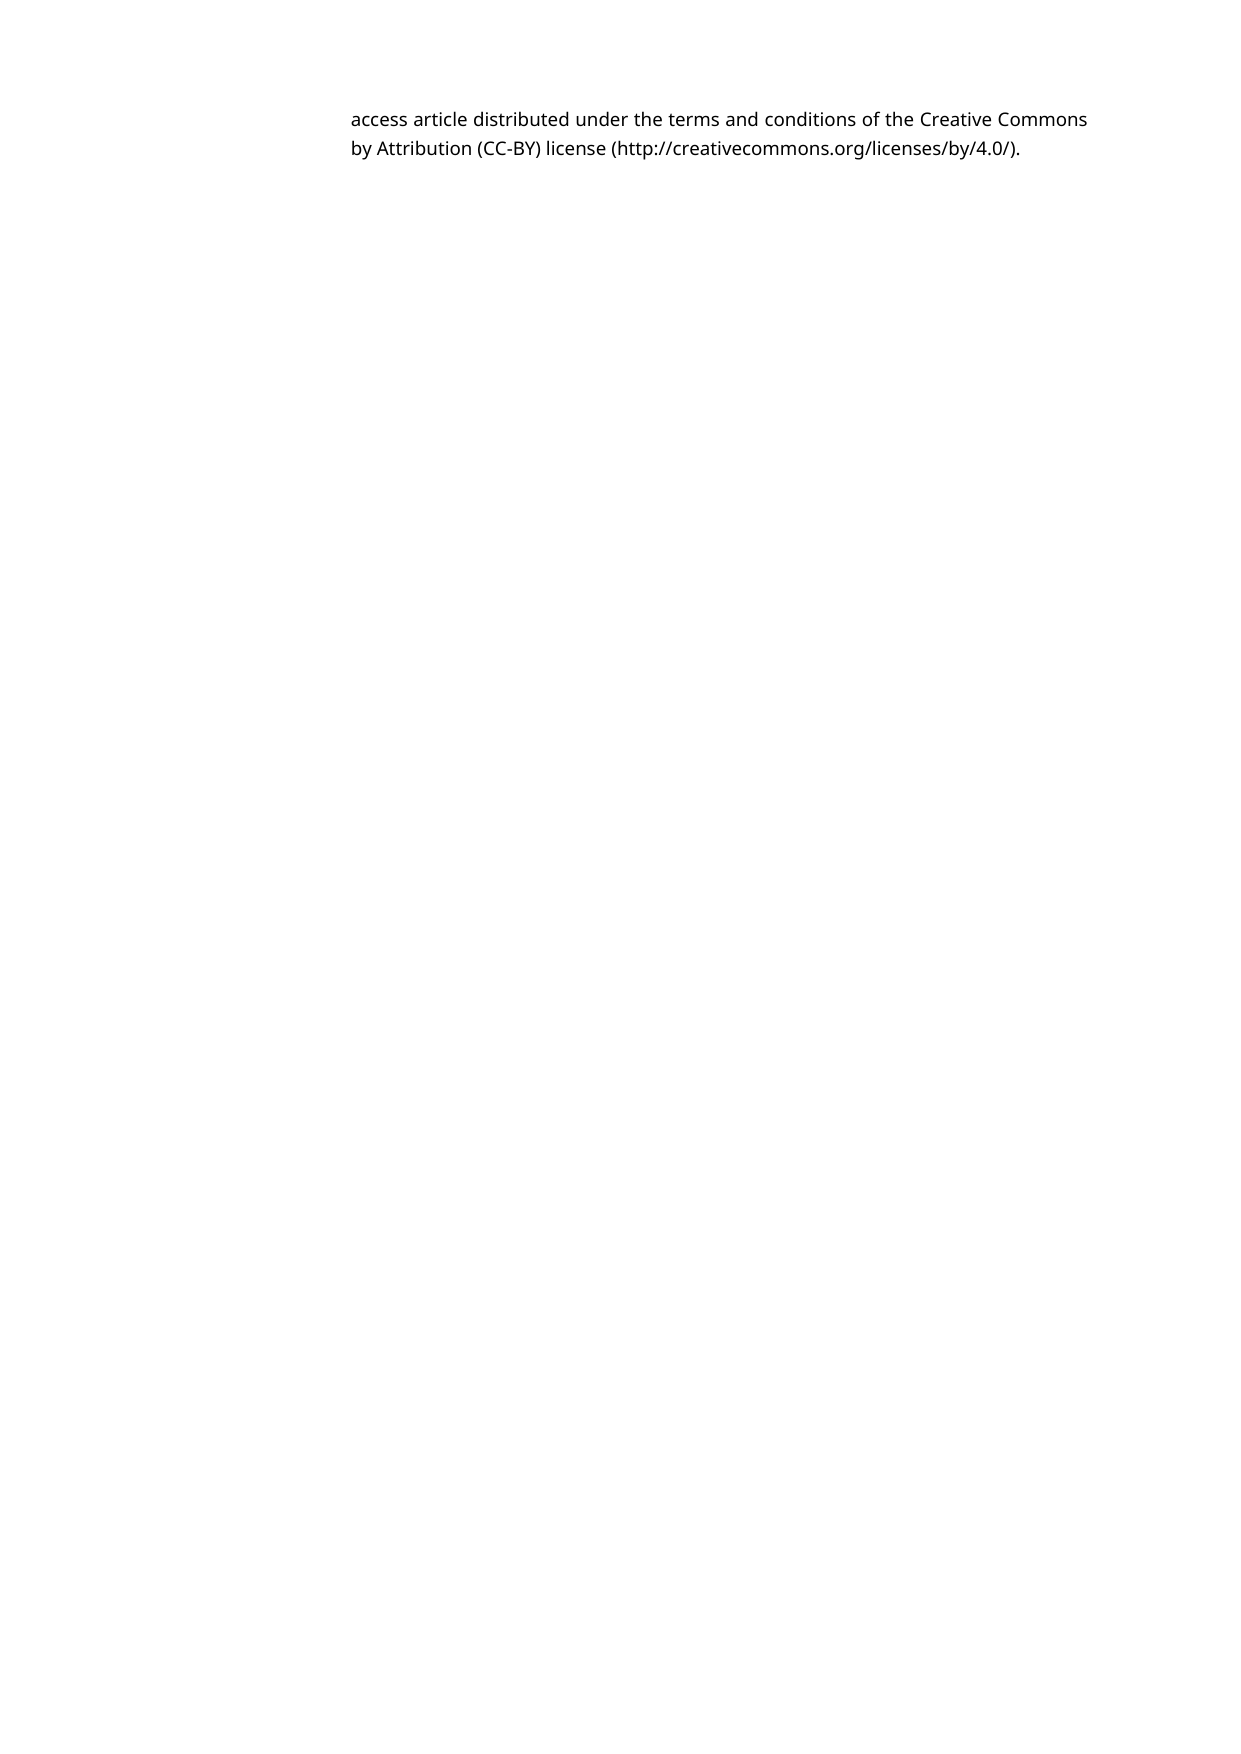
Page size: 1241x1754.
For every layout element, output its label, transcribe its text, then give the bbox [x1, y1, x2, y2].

text access article distributed under the terms and conditions of the Creative Commons by Attribution (CC-BY) license (http://creativecommons.org/licenses/by/4.0/). [348, 106, 1088, 161]
